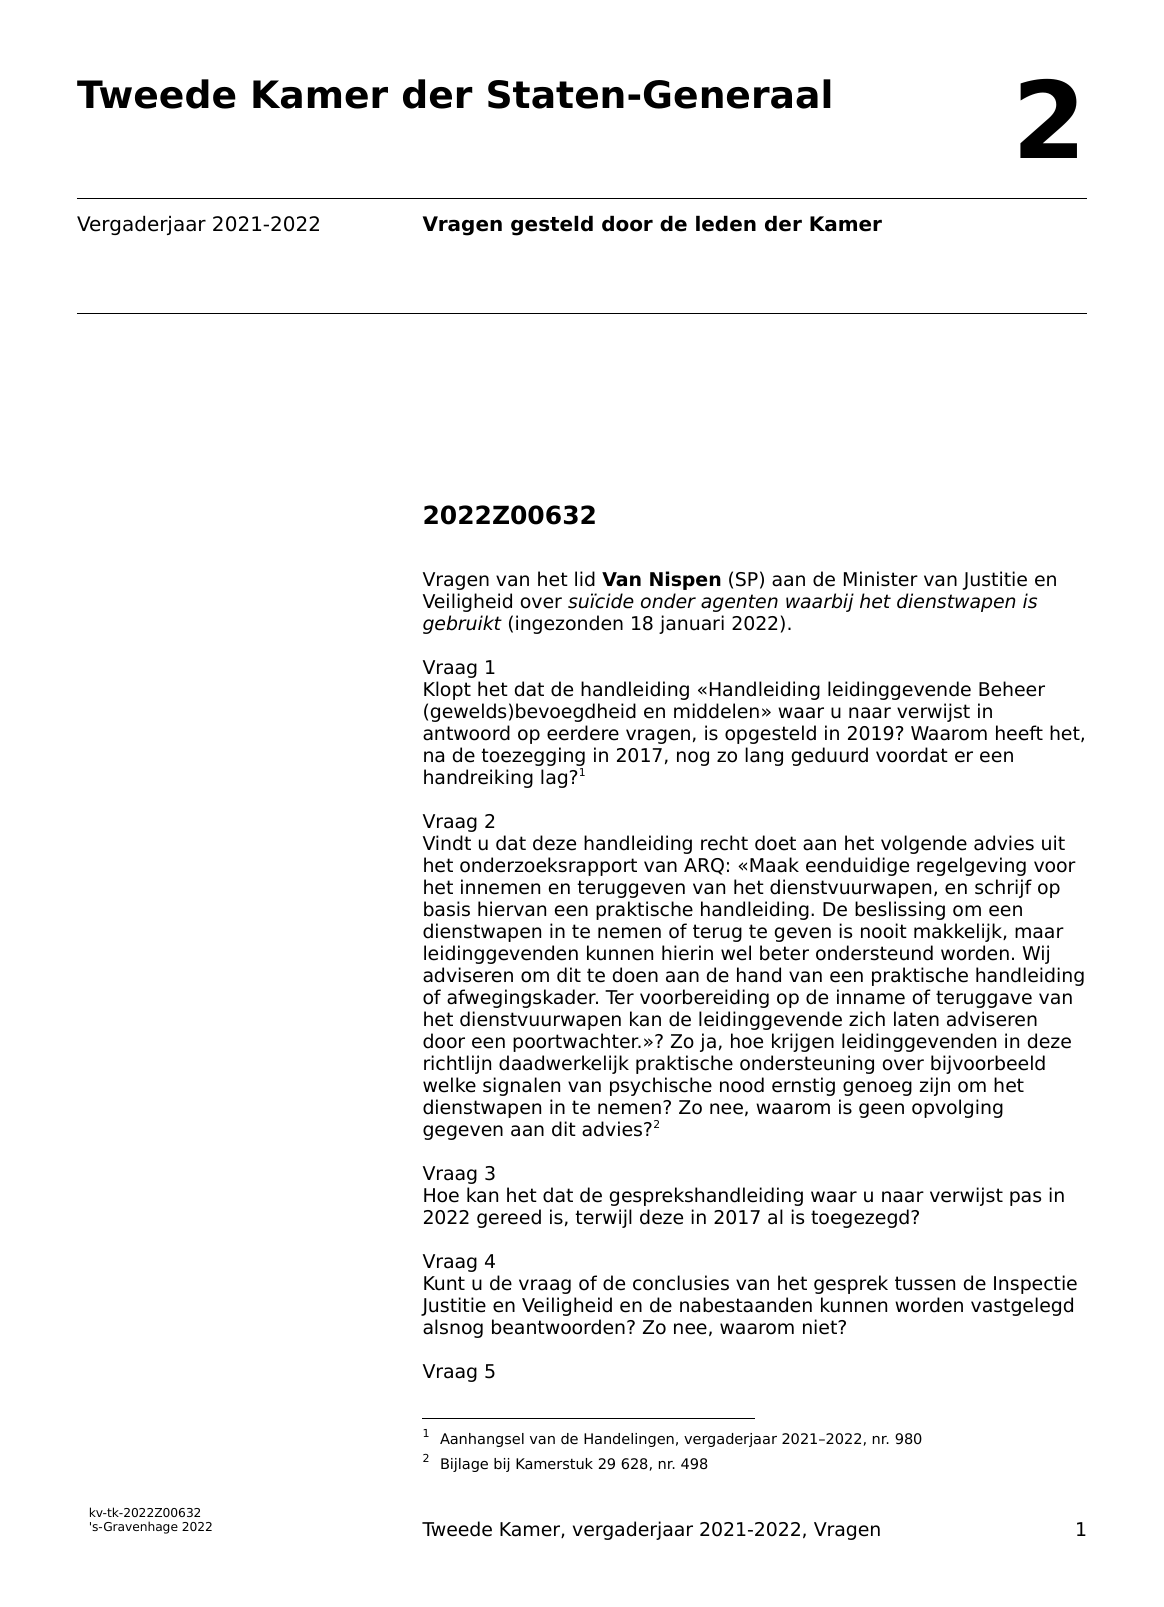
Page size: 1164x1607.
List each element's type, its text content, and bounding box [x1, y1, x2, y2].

text kv-tk-2022Z00632 [88, 1506, 323, 1520]
text Vraag 5 [422, 1361, 1087, 1383]
text Hoe kan het dat de gesprekshandleiding waar u naar verwijst pas in 2022 gereed is, terwijl deze in 2017 al is toegezegd? [422, 1185, 1087, 1229]
table_cell Vragen gesteld door de leden der Kamer [422, 199, 1087, 313]
text Vraag 1 [422, 657, 1087, 679]
text Vindt u dat deze handleiding recht doet aan het volgende advies uit het onderzoeksrapport van ARQ: «Maak eenduidige regelgeving voor het innemen en teruggeven van het dienstvuurwapen, en schrijf op basis hiervan een praktische handleiding. De beslissing om een dienstwapen in te nemen of terug te geven is nooit makkelijk, maar leidinggevenden kunnen hierin wel beter ondersteund worden. Wij adviseren om dit te doen aan de hand van een praktische handleiding of afwegingskader. Ter voorbereiding op de inname of teruggave van het dienstvuurwapen kan de leidinggevende zich laten adviseren door een poortwachter.»? Zo ja, hoe krijgen leidinggevenden in deze richtlijn daadwerkelijk praktische ondersteuning over bijvoorbeeld welke signalen van psychische nood ernstig genoeg zijn om het dienstwapen in te nemen? Zo nee, waarom is geen opvolging gegeven aan dit advies? [422, 833, 1087, 1141]
text Vraag 3 [422, 1163, 1087, 1185]
text Klopt het dat de handleiding «Handleiding leidinggevende Beheer (gewelds)bevoegdheid en middelen» waar u naar verwijst in antwoord op eerdere vragen, is opgesteld in 2019? Waarom heeft het, na de toezegging in 2017, nog zo lang geduurd voordat er een handreiking lag? [422, 679, 1087, 789]
table_cell Vergaderjaar 2021-2022 [77, 199, 422, 313]
text Vraag 2 [422, 811, 1087, 833]
text 's-Gravenhage 2022 [88, 1520, 323, 1534]
text Aanhangsel van de Handelingen, vergaderjaar 2021–2022, nr. 980 [422, 1427, 1087, 1449]
text Kunt u de vraag of de conclusies van het gesprek tussen de Inspectie Justitie en Veiligheid en de nabestaanden kunnen worden vastgelegd alsnog beantwoorden? Zo nee, waarom niet? [422, 1273, 1087, 1339]
text Vragen van het lid Van Nispen (SP) aan de Minister van Justitie en Veiligheid over suïcide onder agenten waarbij het dienstwapen is gebruikt (ingezonden 18 januari 2022). [422, 569, 1087, 635]
table_header Tweede Kamer der Staten-Generaal [77, 59, 886, 198]
table_header 2 [886, 59, 1087, 198]
text 2022Z00632 [422, 501, 1087, 531]
text Vraag 4 [422, 1251, 1087, 1273]
text Bijlage bij Kamerstuk 29 628, nr. 498 [422, 1452, 1087, 1474]
